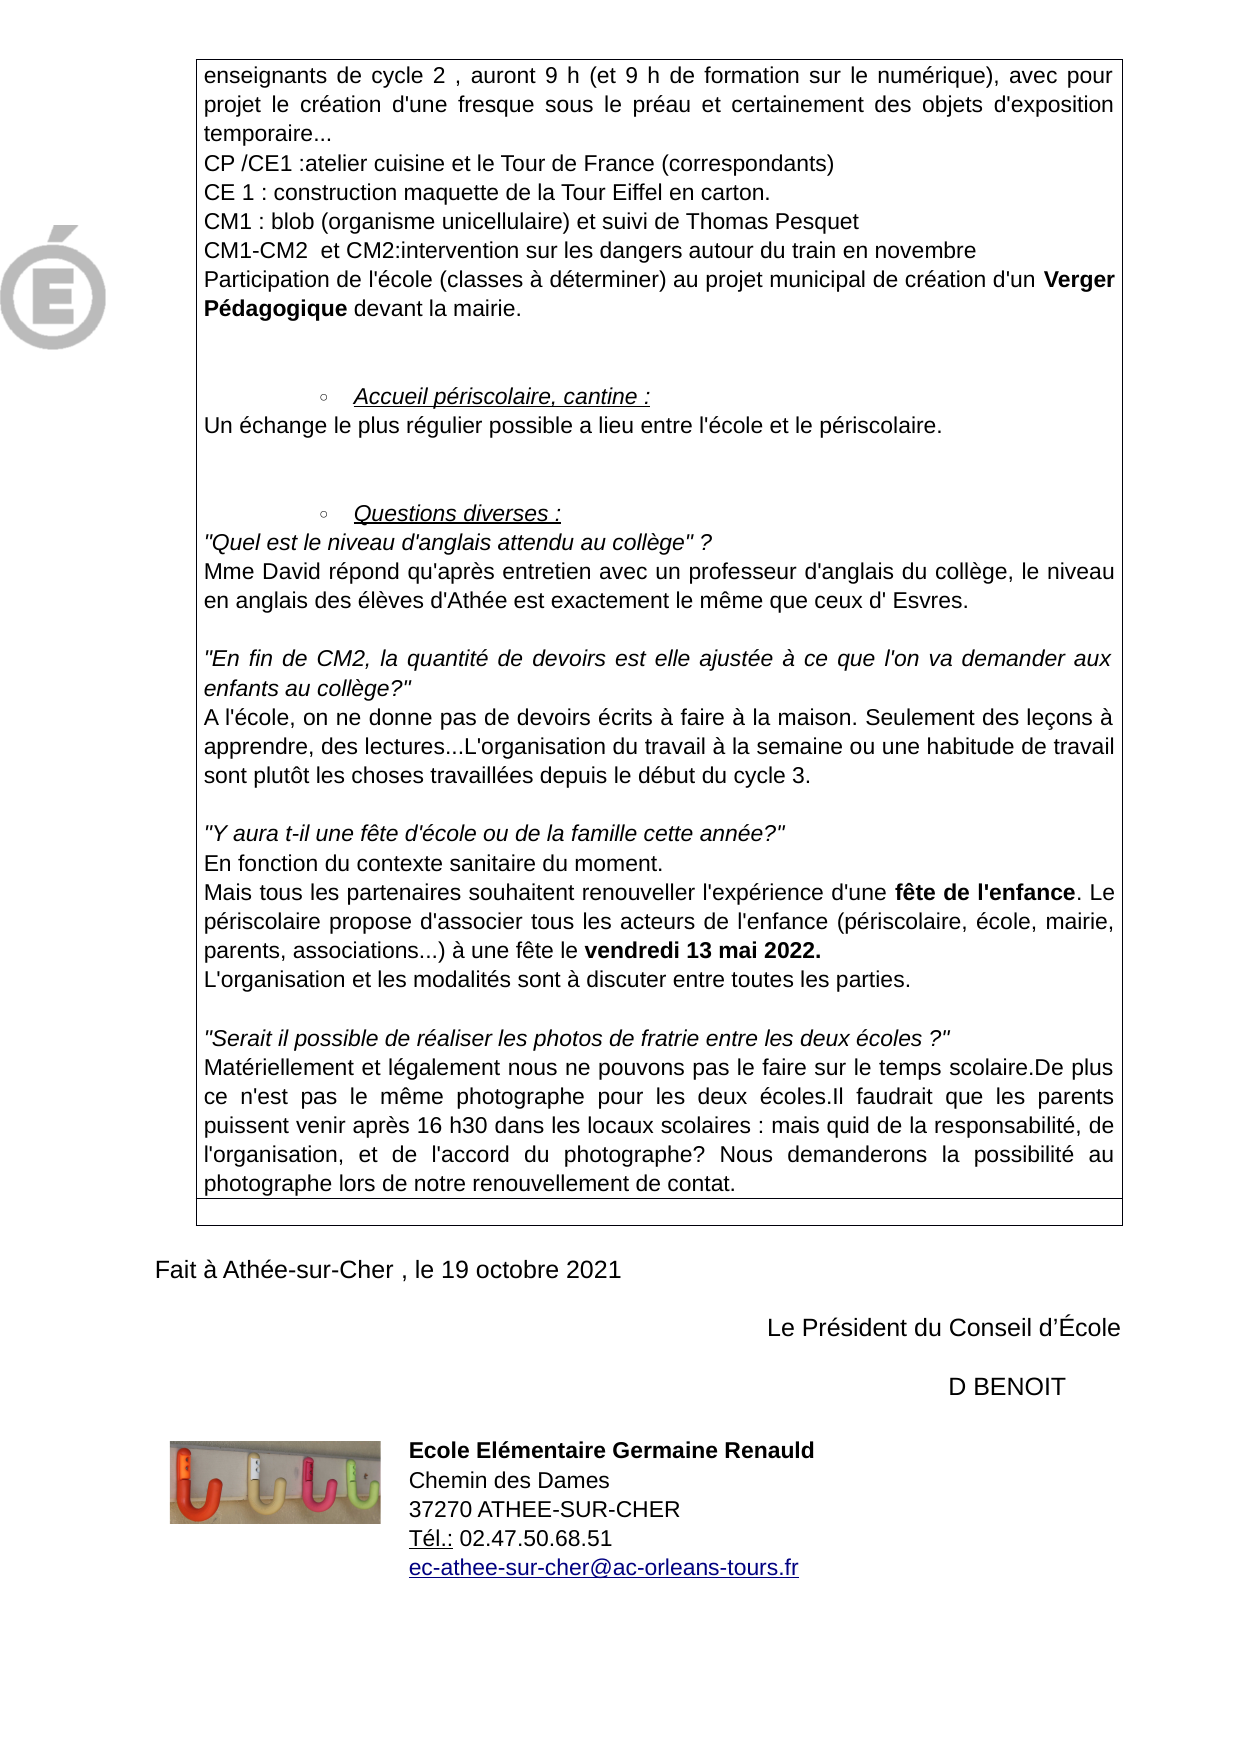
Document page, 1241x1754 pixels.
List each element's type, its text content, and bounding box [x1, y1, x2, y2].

table_cell [197, 1199, 1122, 1225]
text Le Président du Conseil d’École [148, 1313, 1128, 1343]
table_header Ecole Elémentaire Germaine Renauld Chemin des Dames 37270 ATHEE-SUR-CHER Tél.: 02.47.50.68.51 ec-athee-sur-cher@ac-orleans-tours.fr [403, 1430, 1129, 1587]
table_header [148, 1524, 403, 1587]
table_header [148, 1430, 403, 1523]
text D BENOIT [148, 1372, 1128, 1401]
picture [169, 1441, 381, 1524]
text Fait à Athée-sur-Cher , le 19 octobre 2021 [148, 1255, 1128, 1284]
table_header Présentation de l'équipe enseignante, effectifs, répartition des classes : L'équipe enseignante a été en partie renouvelée (3 nouveaux enseignants sur 10). L'école compte, à ce jour, 176 élèves, soit 144 familles, répartis comme suit : 21 CP , 20 CP/CE1, 21 CE1, 22 CE2 A, 21 CE2 B, 23 CM1, 23 CM1-CM2 , 25 CM2. Il y a 33 CP, 29 CE1, 43 CE2, 30 CM1 et 41 CM2 Mme NOBILE a le CP avec 21 élèves (Mme BOISSIER le vendredi), Mme CASTRO SILVA le CP/CE1 avec 20 élèves (12+8), M MUREAU le CE1 avec 21 élèves, Mme VAUZELLE le CE2 a avec 22 élèves, Mme COGNAULT le CE2 b avec 21 élèves; Mme DAVID le CM1 et 23 élèves, Mme NOLL le CM1/CM2 (7+16) 23 élèves , M BENOIT 25 CM2 (avec Mme LERICHE le vendredi ) Présentation du Rased : Bien que non rattachés à l'école, les enseignantes du RASED sont indispensables : elles apportent une aide, la plus adaptée possible, aux élèves à besoins spécifiques (difficultés scolaires, psychologiques...). Un regret est quand même formulé quant à l'absence d'un enseignant G (dominante psychomotricité). L'équipe du RASED est formée de Mme Raimond, psychologue scolaire et Mme Thauvin maîtresse E (à dominante pédagogique).Elles interviennent suite aux demandes formulées par les enseignants et après avis des familles. Définition des modalités de compte-rendu : Le compte-rendu de chaque conseil d'école sera mis sur le site internet de l'école et affiché dans le panneau d'affichage. Les membres du conseil le recevront par mail. Les parents souhaitant une version papier sont invités à en faire la demande après chaque conseil à M. BENOIT. Bilan de l'élection des délégué d'élèves Les élections par classe ont eu lieu la semaine dernière. (2 par classe, avec parité) .Des réunions des délégués se feront tout au long de l'année. Une représentation des élus des délégués des élèves sera présente au prochain Conseil d'école pour exposer leurs dsemandes et souhaits (8 élèves) Bilan de l'élection des représentants de parents : Le taux de participation est de 64,4 %, ce qui est tout à fait honorable pour une école comme la nôtre, surtout avec une seule liste en présence. Les parents élus sont : Mmes Pichon, Dalibard, Delaurier, Cadic, Burin, Camus et Moreau (titulaires) , M Jaud (titulaire) et Mmes Chevret et Mari (suppléantes). Nous devons voter pour définir les modalités des élections des représentants de parents d'élèves pour l'année prochaine . Le mode de scrutin uniquement par correspondance satisfait une grande majorité de parents. Il n'est pas n*écessaire , de plus, de tenir ouvert le bureau sur la journée. Ce mode de scrutin uniquement par correspondance est reconduit pour l'année 2022 /203 à l'unanimité des voix. Mise à jour et vote du règlement intérieur : Modification quant à la collation autorisée (fruits secs et fruits) le matin.Compte tenu de l'horaire du second service de cantine, nous autorisons les élèves qui le souhaitent d'apporter une petite collation composée de fruits ou de fruits secs uniquement. Ce règlement sera publié sur le site de l'école, et transmis en version papier à chaque famille (un accusé de réception sera demandé). Sécurité : 1 exercice évacuation incendie réalisé le 24 septembre en présence de Mme Betaillouloux adjointe aux affaires scolaires et d'un agent municipal chargé de la sécurité des bâtiments .Pas de problème particulier relevé. 1 exercice PPMS Attentat/intrusion à venir avant le 22 octobre. Bilan financier de la coopérative USEP Le solde au 01/09/2021 est de 8620 €. Les cotisations reçues de la part des familles et les dépenses réalisées depuis la rentrée (spectacle de juin payé en septembre, entrées musikenfête,...) montre un solde au 19/10 de 9 062,12 € La participation des familles n'est pas obligatoire mais elle est indispensable pour tous les projets et sorties que nous menons. Budget de fonctionnement dses classes Pour l'année 2022, il n'est pas demandé de changement au niveau du budget fournitures (9 000 €). Le budget transport prévisionnel fait état de 4 000 € de frais (environ) pour les déplacements à la piscine et un certain nombre de sorties à prévoir au collège, la sortie des 19 et 20 octobre à Montoire sur le Loir pour le musée Musikenfête. Le projet numérique a été accepté par l'Education Nationale .Une rencontre enseignants / élus doit avoir lieu le jeudi 18 Novembre afin de finaliser et discuter de la meilleure solution. Maintenance des ordinateurs de la classe mobile pour la mise à jour de windows 10 (devis FEPP de 468 € remis à la mairie) L'école a été dotée de 3 enceintes Blutooth JBL portables demandées l'année dernière. Travaux réalisés et à prévoir : Des gros travaux de chauffage ont été réalisés cet été.La chaudière a été remise en route début octobre. Il semble qu'il n'y ai pas de problème pour l'instant. Les "petits" travaux d'entretien sont satisfaits rapidement, ce qui est appréciable. Les enseignants saluent la réactivité de la Mairie et la bonne volonté dans la réalisation des travaux et projets. Intervenants extérieurs : L'école bénéficie des interventions de Dominique Brunet en musique.les mardis et vendredis matins. Ces interventions sont de qualité et appréciées de tous. Projets divers (classes et école) : L'activité piscine n'a pas pû avoir lieu : compte tenu des délais (1 ere séance dès le 6 septembre) , les priorités académiques fixées au cycle2 mais inadaptées sur la piscine de Bléré.Les conditions sanitaires de rentrése qui ne permettaient pas de brasser les classes dans les bus, dans les vestiaires...étant donné tous ces élèments, il est apparu compliqué de mettre en place cette activité pour 3 séances en septembre. Un projet commun "Autour du Monde" fédère toutes les classes de l'école . Différentes activités sont menées dans chaque classe sur ce thème Mme Nobile a réussit à acquérir de nombreuses cartes différentes et variées. La première sortie pour toutes le classes sera à Montoire pour la visite du musée Musikenfête sur le thème de la musique dans le monde entier (avec spectacle ...) Le projet artisitique en lien avec le collège commence à prendre forme . Les enseignants de cycle 3 auront 18 heures de formation continue sur ce sujet, les enseignants de cycle 2 , auront 9 h (et 9 h de formation sur le numérique), avec pour projet le création d'une fresque sous le préau et certainement des objets d'exposition temporaire... CP /CE1 :atelier cuisine et le Tour de France (correspondants) CE 1 : construction maquette de la Tour Eiffel en carton. CM1 : blob (organisme unicellulaire) et suivi de Thomas Pesquet CM1-CM2 et CM2:intervention sur les dangers autour du train en novembre Participation de l'école (classes à déterminer) au projet municipal de création d'un Verger Pédagogique devant la mairie. Accueil périscolaire, cantine : Un échange le plus régulier possible a lieu entre l'école et le périscolaire. Questions diverses : "Quel est le niveau d'anglais attendu au collège" ? Mme David répond qu'après entretien avec un professeur d'anglais du collège, le niveau en anglais des élèves d'Athée est exactement le même que ceux d' Esvres. "En fin de CM2, la quantité de devoirs est elle ajustée à ce que l'on va demander aux enfants au collège?" A l'école, on ne donne pas de devoirs écrits à faire à la maison. Seulement des leçons à apprendre, des lectures...L'organisation du travail à la semaine ou une habitude de travail sont plutôt les choses travaillées depuis le début du cycle 3. "Y aura t-il une fête d'école ou de la famille cette année?" En fonction du contexte sanitaire du moment. Mais tous les partenaires souhaitent renouveller l'expérience d'une fête de l'enfance. Le périscolaire propose d'associer tous les acteurs de l'enfance (périscolaire, école, mairie, parents, associations...) à une fête le vendredi 13 mai 2022. L'organisation et les modalités sont à discuter entre toutes les parties. "Serait il possible de réaliser les photos de fratrie entre les deux écoles ?" Matériellement et légalement nous ne pouvons pas le faire sur le temps scolaire.De plus ce n'est pas le même photographe pour les deux écoles.Il faudrait que les parents puissent venir après 16 h30 dans les locaux scolaires : mais quid de la responsabilité, de l'organisation, et de l'accord du photographe? Nous demanderons la possibilité au photographe lors de notre renouvellement de contat. [197, 60, 1122, 1198]
